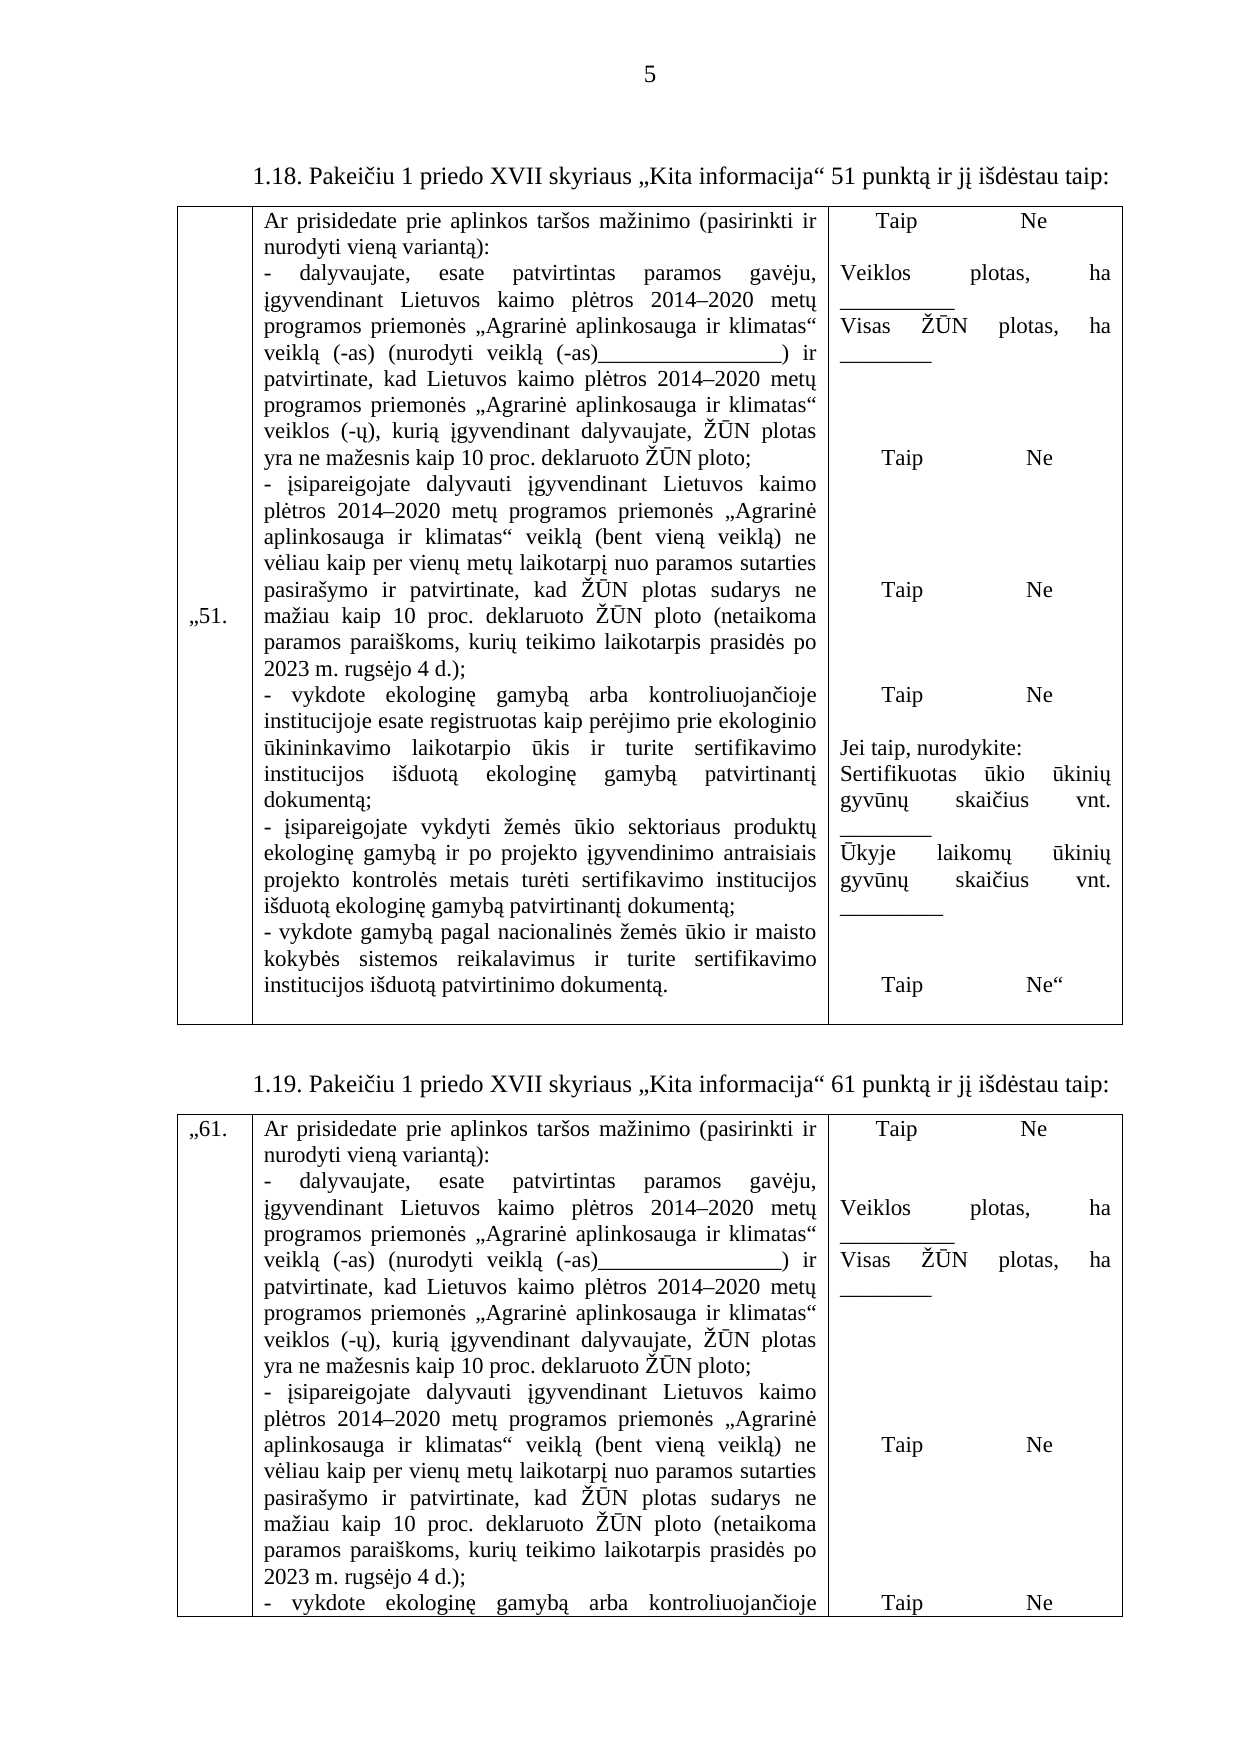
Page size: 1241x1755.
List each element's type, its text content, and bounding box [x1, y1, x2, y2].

table_header Ar prisidedate prie aplinkos taršos mažinimo (pasirinkti ir nurodyti vieną variantą): - dalyvaujate, esate patvirtintas paramos gavėju, įgyvendinant Lietuvos kaimo plėtros 2014–2020 metų programos priemonės „Agrarinė aplinkosauga ir klimatas“ veiklą (-as) (nurodyti veiklą (-as)________________) ir patvirtinate, kad Lietuvos kaimo plėtros 2014–2020 metų programos priemonės „Agrarinė aplinkosauga ir klimatas“ veiklos (-ų), kurią įgyvendinant dalyvaujate, ŽŪN plotas yra ne mažesnis kaip 10 proc. deklaruoto ŽŪN ploto; - įsipareigojate dalyvauti įgyvendinant Lietuvos kaimo plėtros 2014–2020 metų programos priemonės „Agrarinė aplinkosauga ir klimatas“ veiklą (bent vieną veiklą) ne vėliau kaip per vienų metų laikotarpį nuo paramos sutarties pasirašymo ir patvirtinate, kad ŽŪN plotas sudarys ne mažiau kaip 10 proc. deklaruoto ŽŪN ploto (netaikoma paramos paraiškoms, kurių teikimo laikotarpis prasidės po 2023 m. rugsėjo 4 d.); - vykdote ekologinę gamybą arba kontroliuojančioje [253, 1115, 828, 1616]
table_header Taip Ne Veiklos plotas, ha __________ Visas ŽŪN plotas, ha ________ Taip Ne Taip Ne Taip Ne Jei taip, nurodykite: Sertifikuotas ūkio ūkinių gyvūnų skaičius vnt. ________ Ūkyje laikomų ūkinių gyvūnų skaičius vnt. _________ Taip Ne“ [829, 207, 1122, 1024]
table_header Ar prisidedate prie aplinkos taršos mažinimo (pasirinkti ir nurodyti vieną variantą): - dalyvaujate, esate patvirtintas paramos gavėju, įgyvendinant Lietuvos kaimo plėtros 2014–2020 metų programos priemonės „Agrarinė aplinkosauga ir klimatas“ veiklą (-as) (nurodyti veiklą (-as)________________) ir patvirtinate, kad Lietuvos kaimo plėtros 2014–2020 metų programos priemonės „Agrarinė aplinkosauga ir klimatas“ veiklos (-ų), kurią įgyvendinant dalyvaujate, ŽŪN plotas yra ne mažesnis kaip 10 proc. deklaruoto ŽŪN ploto; - įsipareigojate dalyvauti įgyvendinant Lietuvos kaimo plėtros 2014–2020 metų programos priemonės „Agrarinė aplinkosauga ir klimatas“ veiklą (bent vieną veiklą) ne vėliau kaip per vienų metų laikotarpį nuo paramos sutarties pasirašymo ir patvirtinate, kad ŽŪN plotas sudarys ne mažiau kaip 10 proc. deklaruoto ŽŪN ploto (netaikoma paramos paraiškoms, kurių teikimo laikotarpis prasidės po 2023 m. rugsėjo 4 d.); - vykdote ekologinę gamybą arba kontroliuojančioje institucijoje esate registruotas kaip perėjimo prie ekologinio ūkininkavimo laikotarpio ūkis ir turite sertifikavimo institucijos išduotą ekologinę gamybą patvirtinantį dokumentą; - įsipareigojate vykdyti žemės ūkio sektoriaus produktų ekologinę gamybą ir po projekto įgyvendinimo antraisiais projekto kontrolės metais turėti sertifikavimo institucijos išduotą ekologinę gamybą patvirtinantį dokumentą; - vykdote gamybą pagal nacionalinės žemės ūkio ir maisto kokybės sistemos reikalavimus ir turite sertifikavimo institucijos išduotą patvirtinimo dokumentą. [253, 207, 828, 1024]
table_header „51. [178, 207, 252, 1024]
table_header Taip Ne Veiklos plotas, ha __________ Visas ŽŪN plotas, ha ________ Taip Ne Taip Ne [829, 1115, 1122, 1616]
table_header „61. [178, 1115, 252, 1616]
text 1.18. Pakeičiu 1 priedo XVII skyriaus „Kita informacija“ 51 punktą ir jį išdėstau taip: [177, 161, 1122, 190]
text 1.19. Pakeičiu 1 priedo XVII skyriaus „Kita informacija“ 61 punktą ir jį išdėstau taip: [177, 1069, 1122, 1098]
